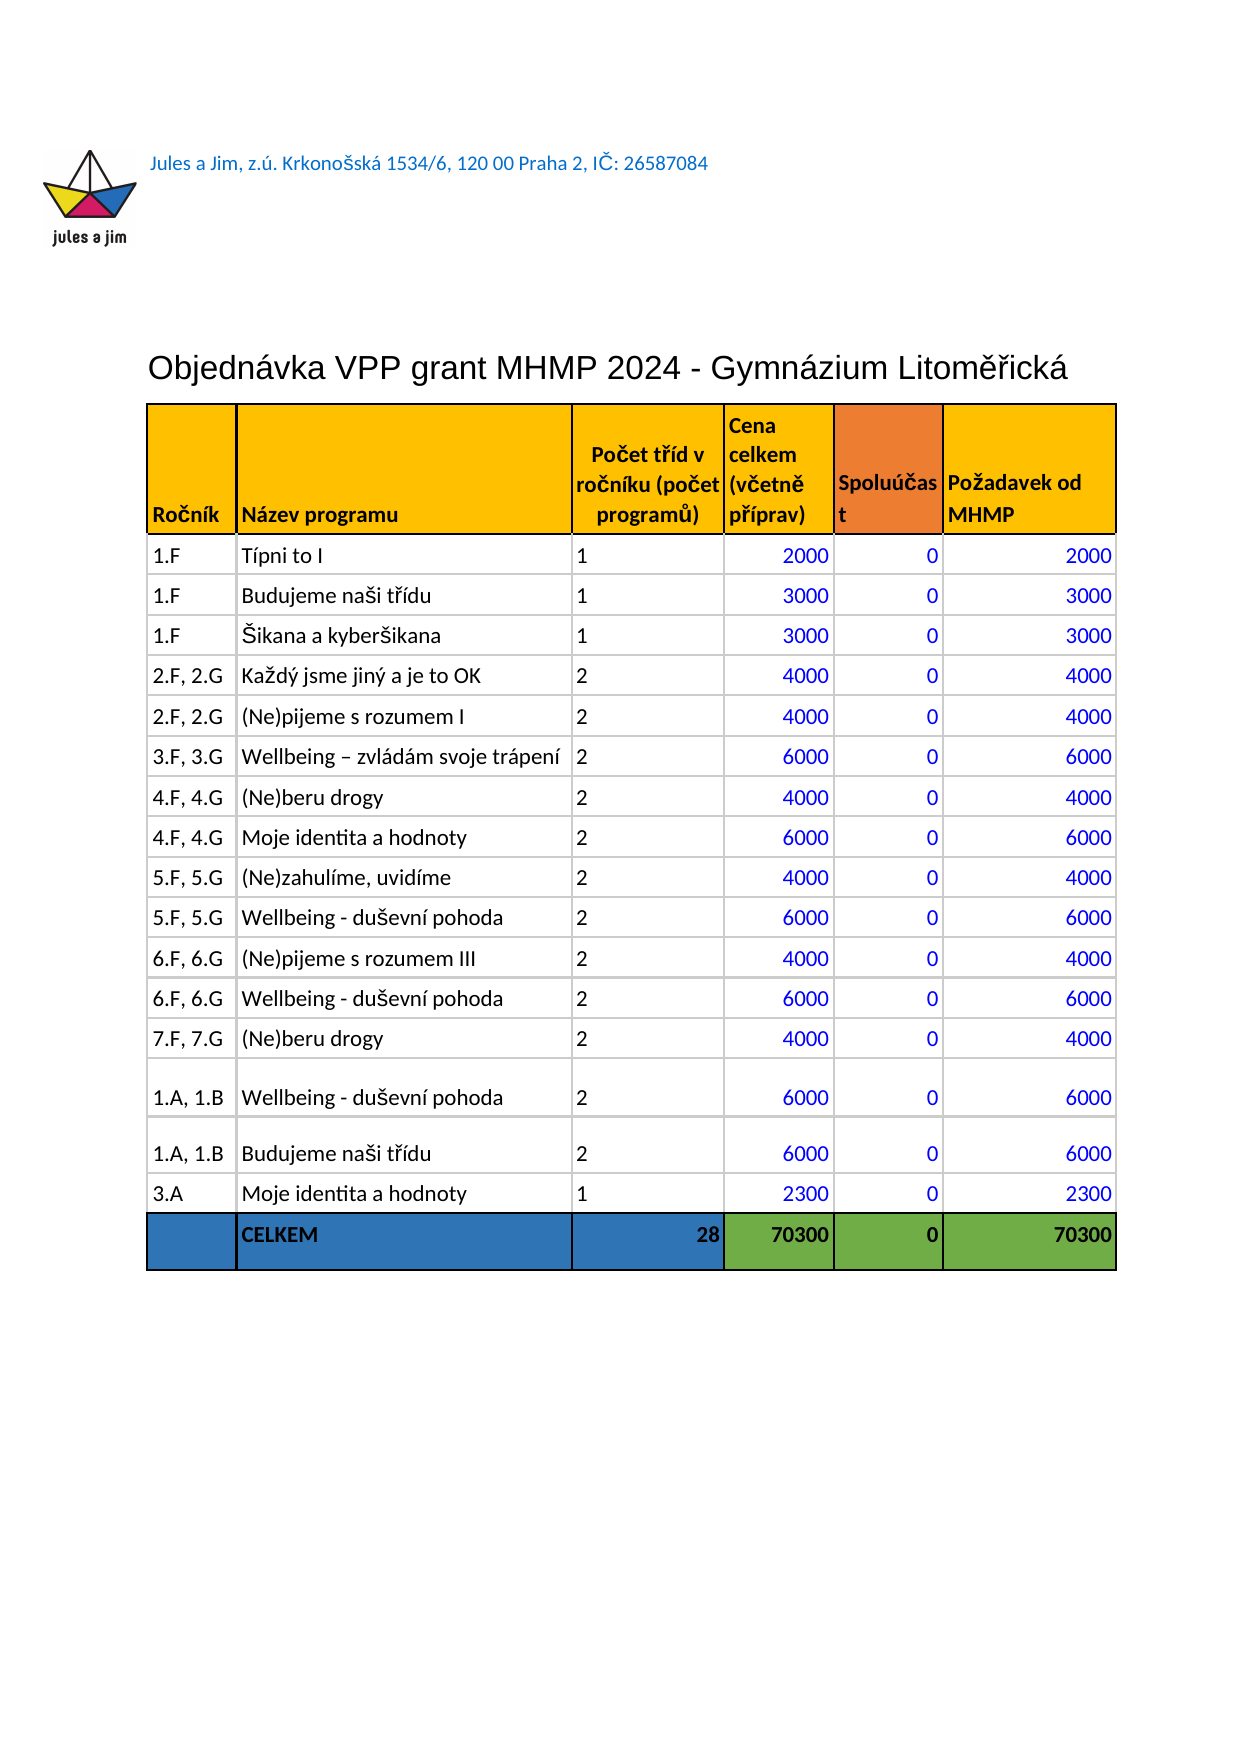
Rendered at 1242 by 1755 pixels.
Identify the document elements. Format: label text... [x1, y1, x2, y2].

table_cell 0 [835, 1214, 942, 1269]
table_cell 4000 [944, 656, 1115, 694]
table_cell 6000 [725, 1059, 833, 1115]
table_cell Wellbeing - duševní pohoda [238, 898, 571, 936]
table_cell 4.F, 4.G [148, 777, 235, 815]
table_cell 4000 [944, 696, 1115, 734]
table_cell 0 [835, 979, 942, 1017]
table_cell 6000 [725, 737, 833, 775]
table_cell 2 [573, 777, 723, 815]
table_header [602, 1318, 1106, 1347]
table_cell 2300 [725, 1174, 833, 1212]
table_cell 0 [835, 1174, 942, 1212]
table_cell Budujeme naši třídu [238, 575, 571, 614]
table_cell 6000 [944, 898, 1115, 936]
table_cell (Ne)pijeme s rozumem I [238, 696, 571, 734]
table_cell 0 [835, 1059, 942, 1115]
table_cell 0 [835, 898, 942, 936]
table_cell 2 [573, 1059, 723, 1115]
table_cell 70300 [725, 1214, 833, 1269]
table_cell 6.F, 6.G [148, 979, 235, 1017]
table_cell 0 [835, 817, 942, 856]
table_header Počet tříd v ročníku (počet programů) [573, 405, 723, 533]
table_cell 0 [835, 1118, 942, 1172]
table_cell 4000 [944, 938, 1115, 976]
table_cell Šikana a kyberšikana [238, 616, 571, 654]
table_cell 2 [573, 898, 723, 936]
table_cell 5.F, 5.G [148, 858, 235, 896]
table_cell 4000 [725, 656, 833, 694]
table_header Cena celkem (včetně příprav) [725, 405, 833, 533]
table_cell 1.A, 1.B [148, 1059, 235, 1115]
table_cell 2.F, 2.G [148, 696, 235, 734]
table_cell 2 [573, 696, 723, 734]
table_cell 1.F [148, 616, 235, 654]
table_cell 2 [573, 737, 723, 775]
table_cell 3000 [944, 575, 1115, 614]
table_cell 4.F, 4.G [148, 817, 235, 856]
table_cell (Ne)beru drogy [238, 1019, 571, 1057]
table_cell 2 [573, 1118, 723, 1172]
table_cell Wellbeing - duševní pohoda [238, 979, 571, 1017]
table_cell 0 [835, 616, 942, 654]
table_cell 0 [835, 696, 942, 734]
table_cell 1.A, 1.B [148, 1118, 235, 1172]
table_cell 0 [835, 535, 942, 573]
table_cell 3.A [148, 1174, 235, 1212]
table_header Ročník [148, 405, 235, 533]
table_cell 6.F, 6.G [148, 938, 235, 976]
table_cell 1 [573, 616, 723, 654]
table_header Spoluúčas t [835, 405, 942, 533]
table_cell 3.F, 3.G [148, 737, 235, 775]
table_cell 4000 [725, 858, 833, 896]
table_cell 6000 [944, 979, 1115, 1017]
table_cell 4000 [944, 1019, 1115, 1057]
table_cell 6000 [944, 1059, 1115, 1115]
table_cell 4000 [725, 696, 833, 734]
table_cell Típni to I [238, 535, 571, 573]
table_cell 6000 [725, 979, 833, 1017]
table_cell Budujeme naši třídu [238, 1118, 571, 1172]
table_cell 0 [835, 938, 942, 976]
table_cell 0 [835, 737, 942, 775]
table_cell 2300 [944, 1174, 1115, 1212]
table_header Název programu [238, 405, 571, 533]
table_cell 0 [835, 1019, 942, 1057]
table_cell 2.F, 2.G [148, 656, 235, 694]
text Jules a Jim, z.ú. Krkonošská 1534/6, 120 00 Praha 2, IČ: 26587084 [150, 150, 1092, 175]
table_cell 4000 [944, 777, 1115, 815]
table_cell 1 [573, 535, 723, 573]
table_cell 0 [835, 777, 942, 815]
table_cell CELKEM [238, 1214, 571, 1269]
table_cell Wellbeing – zvládám svoje trápení [238, 737, 571, 775]
table_cell 6000 [944, 737, 1115, 775]
table_cell [148, 1214, 235, 1269]
table_cell 2000 [944, 535, 1115, 573]
table_cell 0 [835, 656, 942, 694]
table_cell 1 [573, 575, 723, 614]
table_cell Každý jsme jiný a je to OK [238, 656, 571, 694]
subtitle Objednávka VPP grant MHMP 2024 - Gymnázium Litoměřická [148, 348, 1092, 387]
table_cell 70300 [944, 1214, 1115, 1269]
table_cell 28 [573, 1214, 723, 1269]
table_cell 2 [573, 938, 723, 976]
table_cell 4000 [725, 777, 833, 815]
table_cell 2 [573, 656, 723, 694]
table_cell 0 [835, 575, 942, 614]
table_header [150, 1318, 602, 1347]
table_cell 5.F, 5.G [148, 898, 235, 936]
table_cell (Ne)zahulíme, uvidíme [238, 858, 571, 896]
table_cell 2 [573, 858, 723, 896]
table_cell 6000 [725, 1118, 833, 1172]
table_cell 4000 [725, 1019, 833, 1057]
table_cell 0 [835, 858, 942, 896]
table_cell 2 [573, 817, 723, 856]
table_cell 3000 [944, 616, 1115, 654]
table_cell 6000 [944, 817, 1115, 856]
table_cell 6000 [944, 1118, 1115, 1172]
table_cell Moje identita a hodnoty [238, 1174, 571, 1212]
table_cell 6000 [725, 898, 833, 936]
table_cell 1 [573, 1174, 723, 1212]
table_cell 3000 [725, 616, 833, 654]
table_header Požadavek od MHMP [944, 405, 1115, 533]
table_cell Moje identita a hodnoty [238, 817, 571, 856]
table_cell (Ne)pijeme s rozumem III [238, 938, 571, 976]
table_cell 1.F [148, 535, 235, 573]
table_cell (Ne)beru drogy [238, 777, 571, 815]
table_cell 2 [573, 1019, 723, 1057]
table_cell 3000 [725, 575, 833, 614]
table_cell 4000 [944, 858, 1115, 896]
table_cell 7.F, 7.G [148, 1019, 235, 1057]
table_cell 6000 [725, 817, 833, 856]
table_cell 1.F [148, 575, 235, 614]
table_cell 2 [573, 979, 723, 1017]
table_cell 4000 [725, 938, 833, 976]
table_cell Wellbeing - duševní pohoda [238, 1059, 571, 1115]
table_cell 2000 [725, 535, 833, 573]
